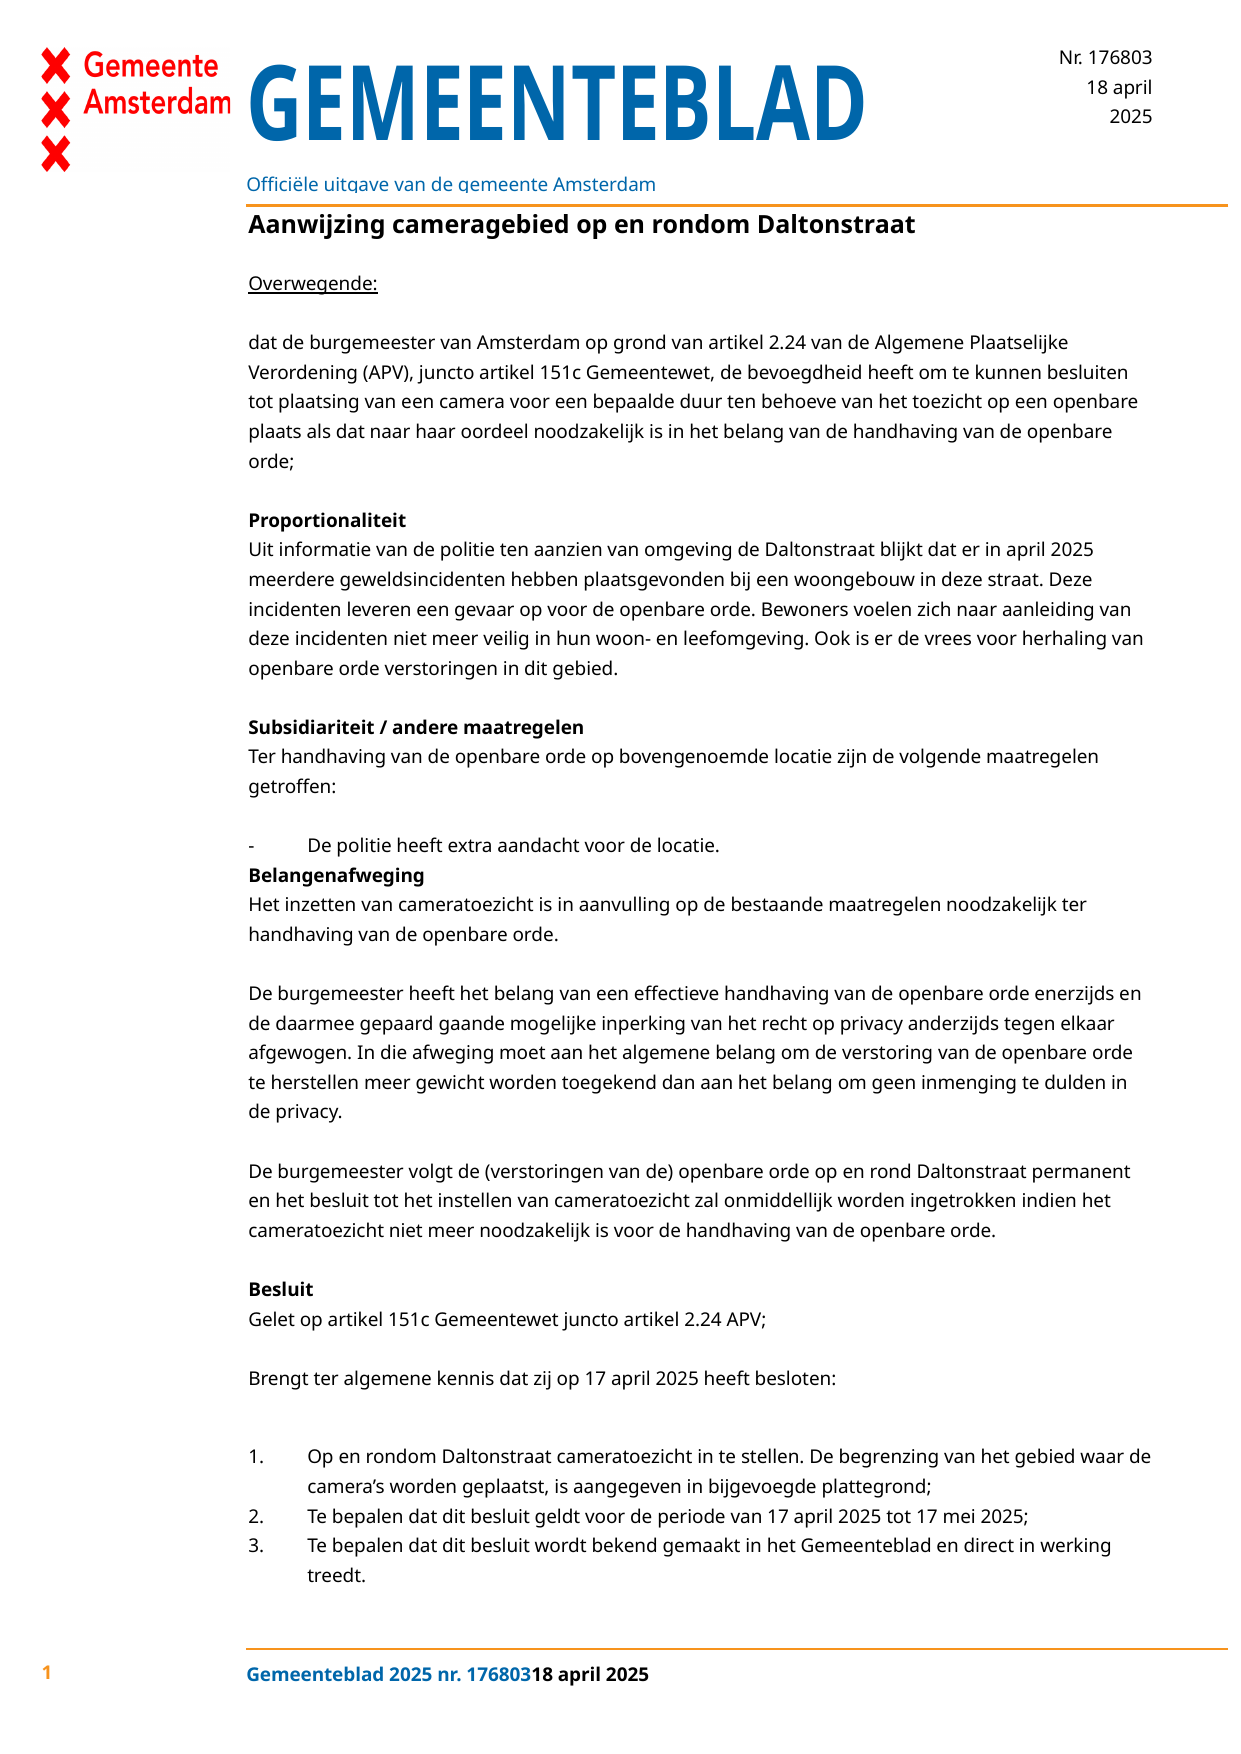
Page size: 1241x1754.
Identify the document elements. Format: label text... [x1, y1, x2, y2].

list Te bepalen dat dit besluit wordt bekend gemaakt in het Gemeenteblad en direct in werking treedt. [248, 1532, 1152, 1588]
text Brengt ter algemene kennis dat zij op 17 april 2025 heeft besloten: [248, 1365, 1152, 1391]
text Overwegende: [248, 270, 1152, 296]
text Subsidiariteit / andere maatregelen [248, 714, 1152, 740]
text Gelet op artikel 151c Gemeentewet juncto artikel 2.24 APV; [248, 1306, 1152, 1331]
picture [41, 47, 231, 172]
text De burgemeester heeft het belang van een effectieve handhaving van de openbare orde enerzijds en de daarmee gepaard gaande mogelijke inperking van het recht op privacy anderzijds tegen elkaar afgewogen. In die afweging moet aan het algemene belang om de verstoring van de openbare orde te herstellen meer gewicht worden toegekend dan aan het belang om geen inmenging te dulden in de privacy. [248, 980, 1152, 1124]
text Ter handhaving van de openbare orde op bovengenoemde locatie zijn de volgende maatregelen getroffen: [248, 744, 1152, 799]
text Aanwijzing cameragebied op en rondom Daltonstraat [248, 207, 1152, 241]
list Te bepalen dat dit besluit geldt voor de periode van 17 april 2025 tot 17 mei 2025; [248, 1503, 1152, 1529]
text Proportionaliteit [248, 507, 1152, 533]
list De politie heeft extra aandacht voor de locatie. [248, 832, 1152, 858]
text Belangenafweging [248, 862, 1152, 888]
text dat de burgemeester van Amsterdam op grond van artikel 2.24 van de Algemene Plaatselijke Verordening (APV), juncto artikel 151c Gemeentewet, de bevoegdheid heeft om te kunnen besluiten tot plaatsing van een camera voor een bepaalde duur ten behoeve van het toezicht op een openbare plaats als dat naar haar oordeel noodzakelijk is in het belang van de handhaving van de openbare orde; [248, 329, 1152, 473]
text Het inzetten van cameratoezicht is in aanvulling op de bestaande maatregelen noodzakelijk ter handhaving van de openbare orde. [248, 892, 1152, 947]
list Op en rondom Daltonstraat cameratoezicht in te stellen. De begrenzing van het gebied waar de camera’s worden geplaatst, is aangegeven in bijgevoegde plattegrond; [248, 1444, 1152, 1499]
text De burgemeester volgt de (verstoringen van de) openbare orde op en rond Daltonstraat permanent en het besluit tot het instellen van cameratoezicht zal onmiddellijk worden ingetrokken indien het cameratoezicht niet meer noodzakelijk is voor de handhaving van de openbare orde. [248, 1158, 1152, 1243]
text Uit informatie van de politie ten aanzien van omgeving de Daltonstraat blijkt dat er in april 2025 meerdere geweldsincidenten hebben plaatsgevonden bij een woongebouw in deze straat. Deze incidenten leveren een gevaar op voor de openbare orde. Bewoners voelen zich naar aanleiding van deze incidenten niet meer veilig in hun woon- en leefomgeving. Ook is er de vrees voor herhaling van openbare orde verstoringen in dit gebied. [248, 537, 1152, 681]
text Besluit [248, 1276, 1152, 1302]
